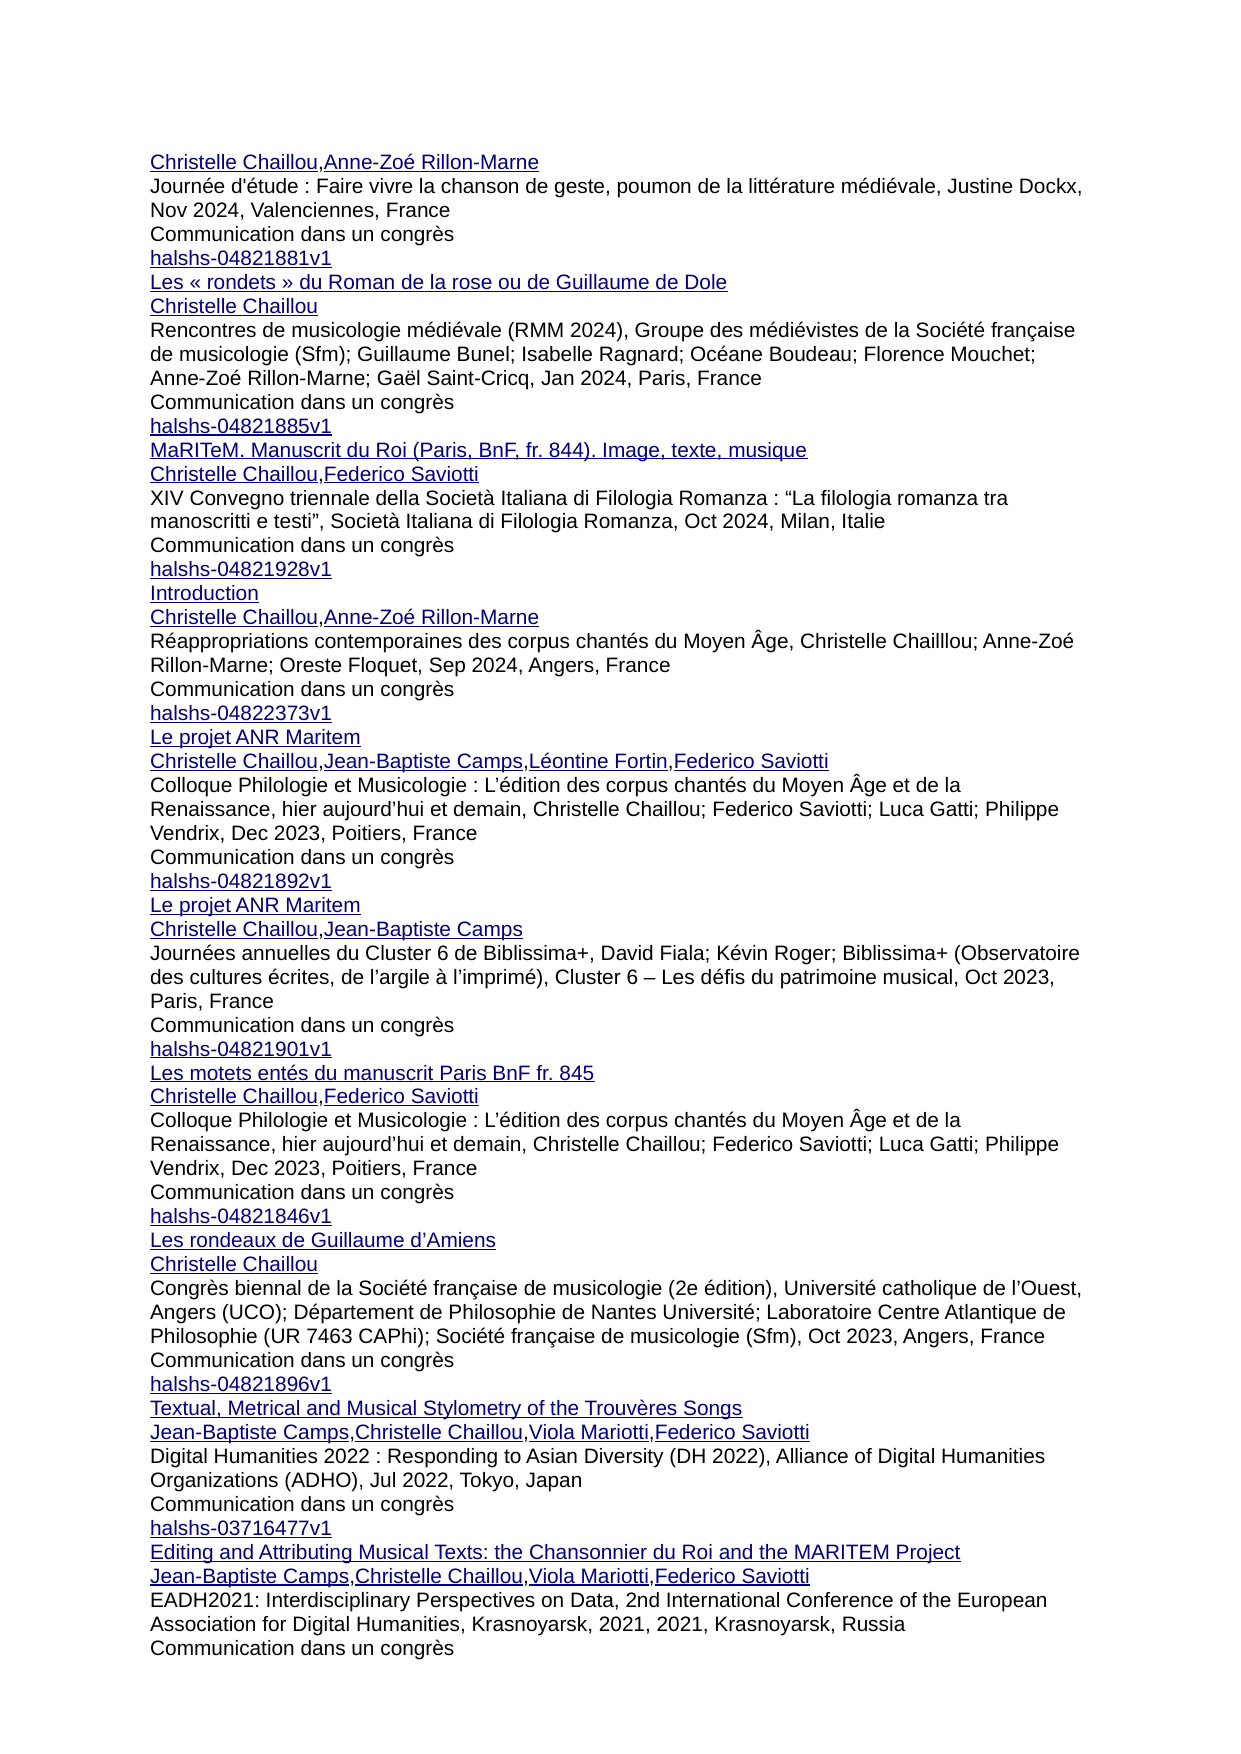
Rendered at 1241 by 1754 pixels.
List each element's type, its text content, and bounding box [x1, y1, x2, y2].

table_cell Le projet ANR Maritem Christelle Chaillou,Jean-Baptiste Camps Journées annuelles du Cluster 6 de Biblissima+, David Fiala; Kévin Roger; Biblissima+ (Observatoire des cultures écrites, de l’argile à l’imprimé), Cluster 6 – Les défis du patrimoine musical, Oct 2023, Paris, France Communication dans un congrès halshs-04821901v1 [150, 893, 1090, 1060]
table_cell Les motets entés du manuscrit Paris BnF fr. 845 Christelle Chaillou,Federico Saviotti Colloque Philologie et Musicologie : L’édition des corpus chantés du Moyen Âge et de la Renaissance, hier aujourd’hui et demain, Christelle Chaillou; Federico Saviotti; Luca Gatti; Philippe Vendrix, Dec 2023, Poitiers, France Communication dans un congrès halshs-04821846v1 [150, 1060, 1090, 1228]
table_header Christelle Chaillou,Anne-Zoé Rillon-Marne Journée d'étude : Faire vivre la chanson de geste, poumon de la littérature médiévale, Justine Dockx, Nov 2024, Valenciennes, France Communication dans un congrès halshs-04821881v1 [150, 150, 1090, 270]
table_cell Les rondeaux de Guillaume d’Amiens Christelle Chaillou Congrès biennal de la Société française de musicologie (2e édition), Université catholique de l’Ouest, Angers (UCO); Département de Philosophie de Nantes Université; Laboratoire Centre Atlantique de Philosophie (UR 7463 CAPhi); Société française de musicologie (Sfm), Oct 2023, Angers, France Communication dans un congrès halshs-04821896v1 [150, 1228, 1090, 1396]
table_cell Le projet ANR Maritem Christelle Chaillou,Jean-Baptiste Camps,Léontine Fortin,Federico Saviotti Colloque Philologie et Musicologie : L’édition des corpus chantés du Moyen Âge et de la Renaissance, hier aujourd’hui et demain, Christelle Chaillou; Federico Saviotti; Luca Gatti; Philippe Vendrix, Dec 2023, Poitiers, France Communication dans un congrès halshs-04821892v1 [150, 725, 1090, 893]
table_cell Introduction Christelle Chaillou,Anne-Zoé Rillon-Marne Réappropriations contemporaines des corpus chantés du Moyen Âge, Christelle Chailllou; Anne-Zoé Rillon-Marne; Oreste Floquet, Sep 2024, Angers, France Communication dans un congrès halshs-04822373v1 [150, 581, 1090, 725]
table_cell Les « rondets » du Roman de la rose ou de Guillaume de Dole Christelle Chaillou Rencontres de musicologie médiévale (RMM 2024), Groupe des médiévistes de la Société française de musicologie (Sfm); Guillaume Bunel; Isabelle Ragnard; Océane Boudeau; Florence Mouchet; Anne-Zoé Rillon-Marne; Gaël Saint-Cricq, Jan 2024, Paris, France Communication dans un congrès halshs-04821885v1 [150, 270, 1090, 437]
table_cell Editing and Attributing Musical Texts: the Chansonnier du Roi and the MARITEM Project Jean-Baptiste Camps,Christelle Chaillou,Viola Mariotti,Federico Saviotti EADH2021: Interdisciplinary Perspectives on Data, 2nd International Conference of the European Association for Digital Humanities, Krasnoyarsk, 2021, 2021, Krasnoyarsk, Russia Communication dans un congrès [150, 1540, 1090, 1659]
table_cell Textual, Metrical and Musical Stylometry of the Trouvères Songs Jean-Baptiste Camps,Christelle Chaillou,Viola Mariotti,Federico Saviotti Digital Humanities 2022 : Responding to Asian Diversity (DH 2022), Alliance of Digital Humanities Organizations (ADHO), Jul 2022, Tokyo, Japan Communication dans un congrès halshs-03716477v1 [150, 1396, 1090, 1539]
table_cell MaRITeM. Manuscrit du Roi (Paris, BnF, fr. 844). Image, texte, musique Christelle Chaillou,Federico Saviotti XIV Convegno triennale della Società Italiana di Filologia Romanza : “La filologia romanza tra manoscritti e testi”, Società Italiana di Filologia Romanza, Oct 2024, Milan, Italie Communication dans un congrès halshs-04821928v1 [150, 438, 1090, 581]
